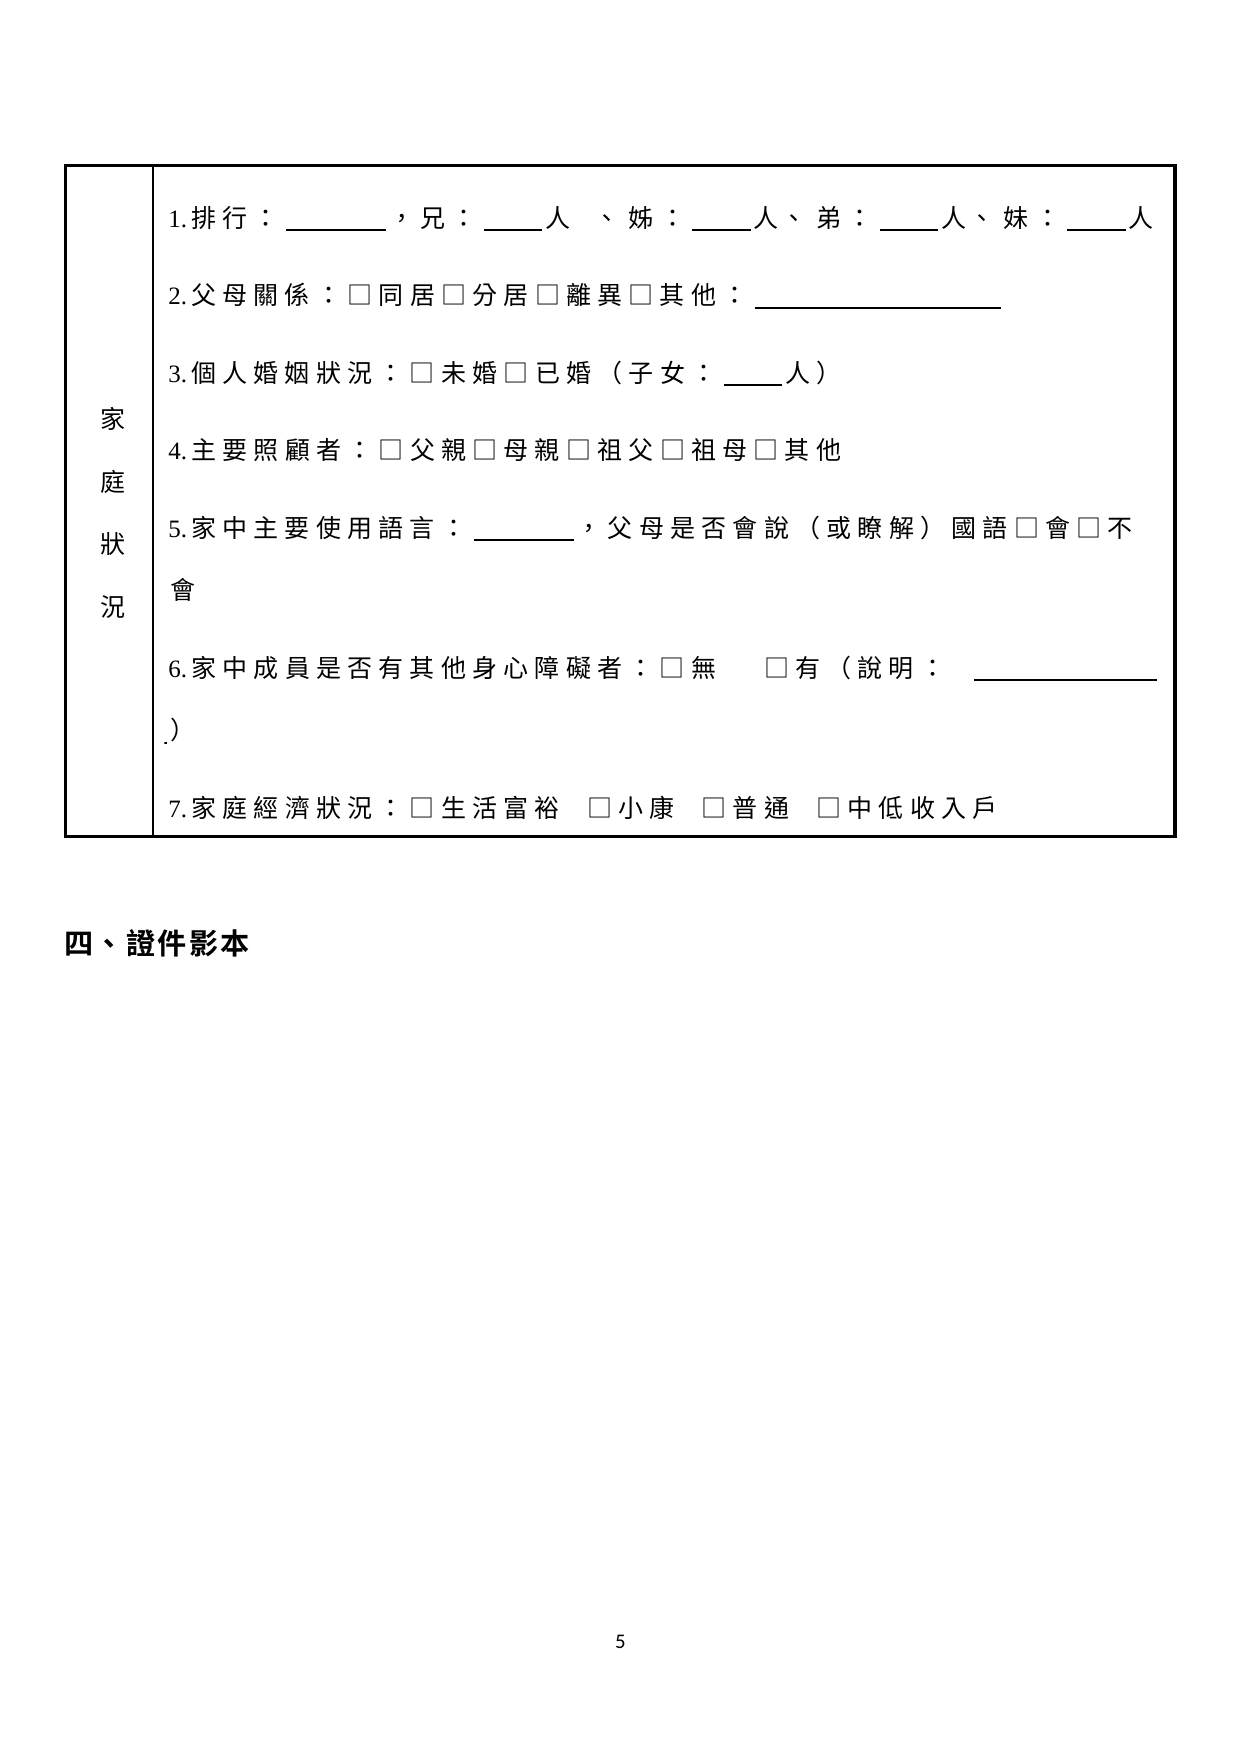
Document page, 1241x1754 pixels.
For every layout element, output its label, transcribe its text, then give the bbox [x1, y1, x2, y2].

text 四、證件影本 [63, 900, 1177, 963]
table_header 1.排行： ，兄： 人 、姊： 人、弟： 人、妹： 人 2.父母關係：□同居□分居□離異□其他： 3.個人婚姻狀況：□未婚□已婚（子女： 人） 4.主要照顧者：□父親□母親□祖父□祖母□其他 5.家中主要使用語言： ，父母是否會說（或瞭解）國語□會□不會 6.家中成員是否有其他身心障礙者：□無 □有（說明： ） 7.家庭經濟狀況：□生活富裕 □小康 □普通 □中低收入戶 [154, 167, 1173, 835]
table_header 家庭狀況 [67, 167, 152, 835]
